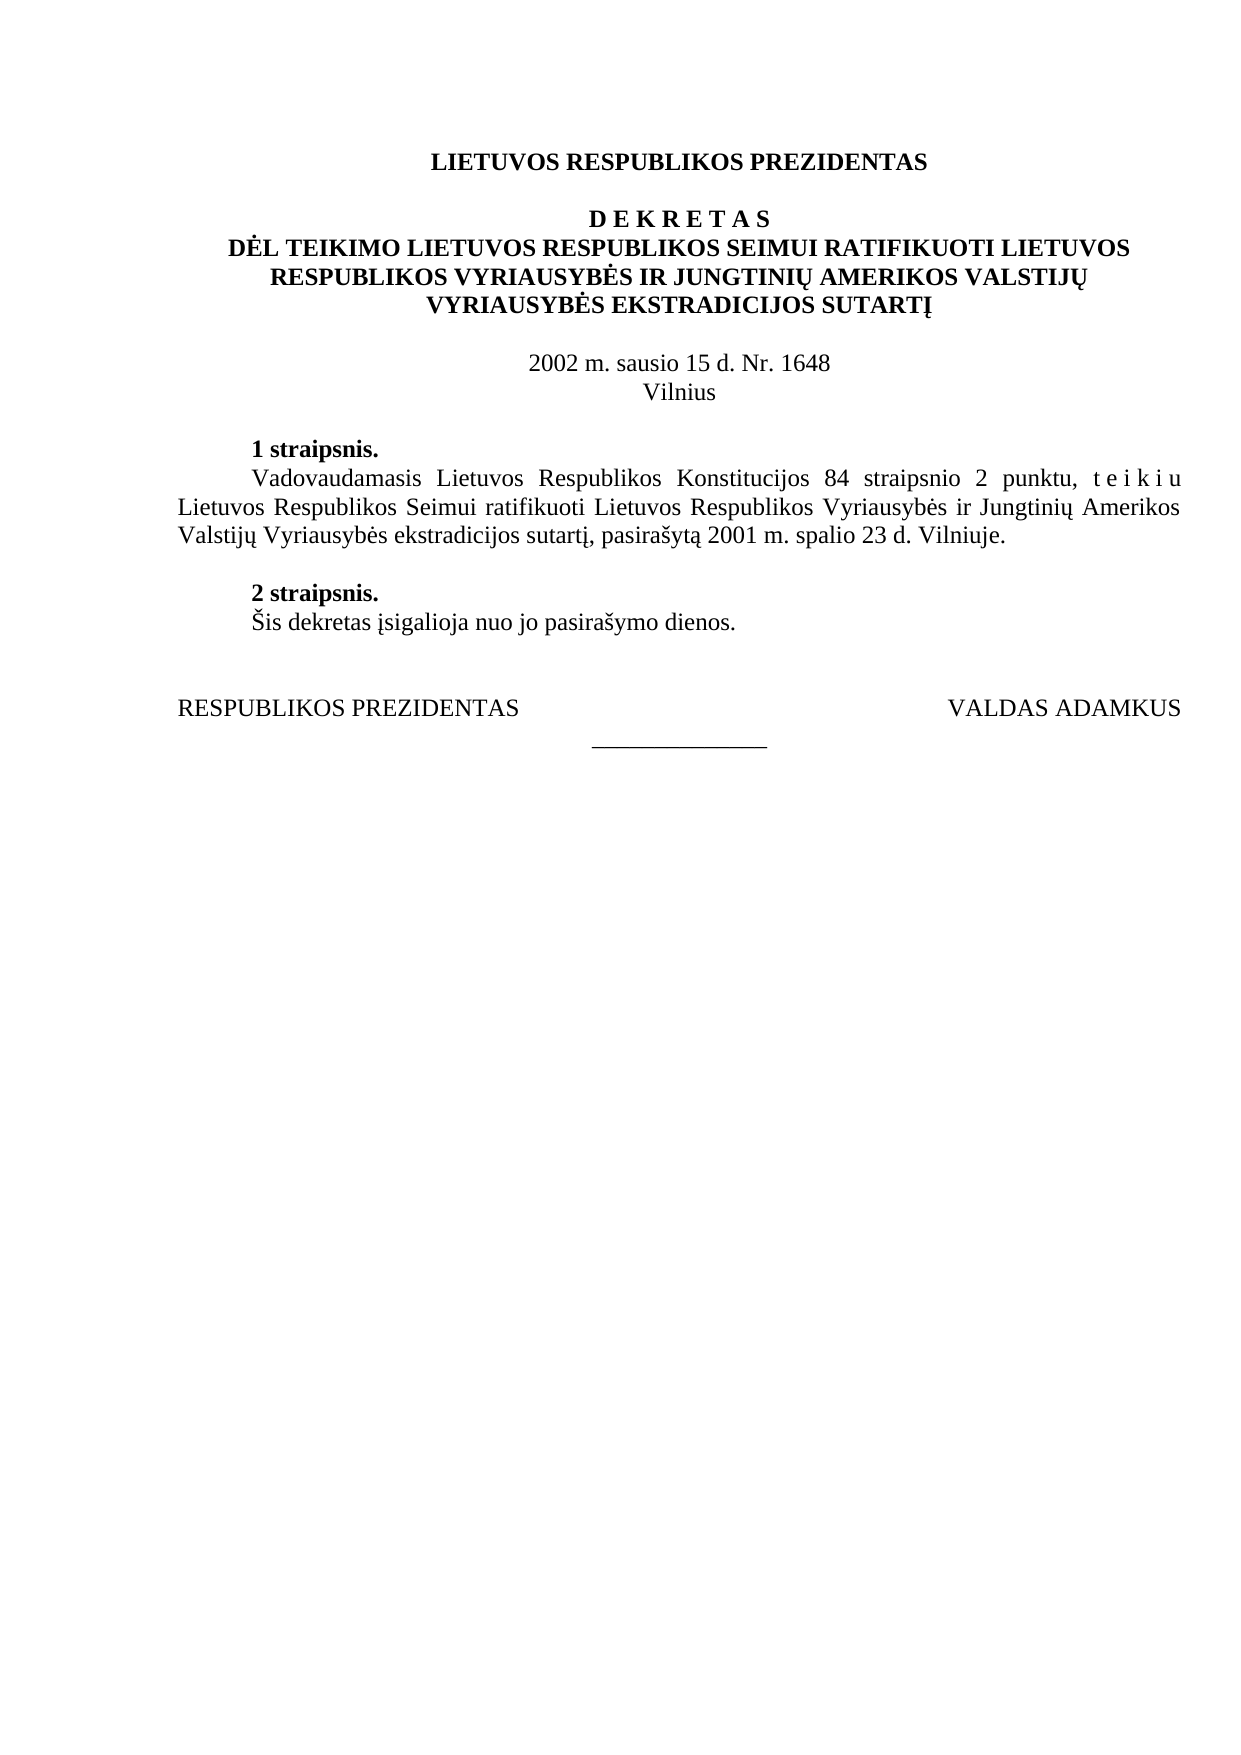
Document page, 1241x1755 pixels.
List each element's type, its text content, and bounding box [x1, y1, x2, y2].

text 2 straipsnis. [177, 578, 1181, 607]
text 2002 m. sausio 15 d. Nr. 1648 [177, 348, 1181, 377]
text Šis dekretas įsigalioja nuo jo pasirašymo dienos. [177, 607, 1181, 636]
text 1 straipsnis. [177, 434, 1181, 463]
text DĖL TEIKIMO LIETUVOS RESPUBLIKOS SEIMUI RATIFIKUOTI LIETUVOS RESPUBLIKOS VYRIAUSYBĖS IR JUNGTINIŲ AMERIKOS VALSTIJŲ VYRIAUSYBĖS EKSTRADICIJOS SUTARTĮ [177, 233, 1181, 319]
text Vadovaudamasis Lietuvos Respublikos Konstitucijos 84 straipsnio 2 punktu, teikiu Lietuvos Respublikos Seimui ratifikuoti Lietuvos Respublikos Vyriausybės ir Jungtinių Amerikos Valstijų Vyriausybės ekstradicijos sutartį, pasirašytą 2001 m. spalio 23 d. Vilniuje. [177, 463, 1181, 549]
text ______________ [177, 722, 1181, 751]
text Vilnius [177, 377, 1181, 406]
text RESPUBLIKOS PREZIDENTAS VALDAS ADAMKUS [177, 693, 1181, 722]
text D E K R E T A S [177, 204, 1181, 233]
text LIETUVOS RESPUBLIKOS PREZIDENTAS [177, 147, 1181, 176]
